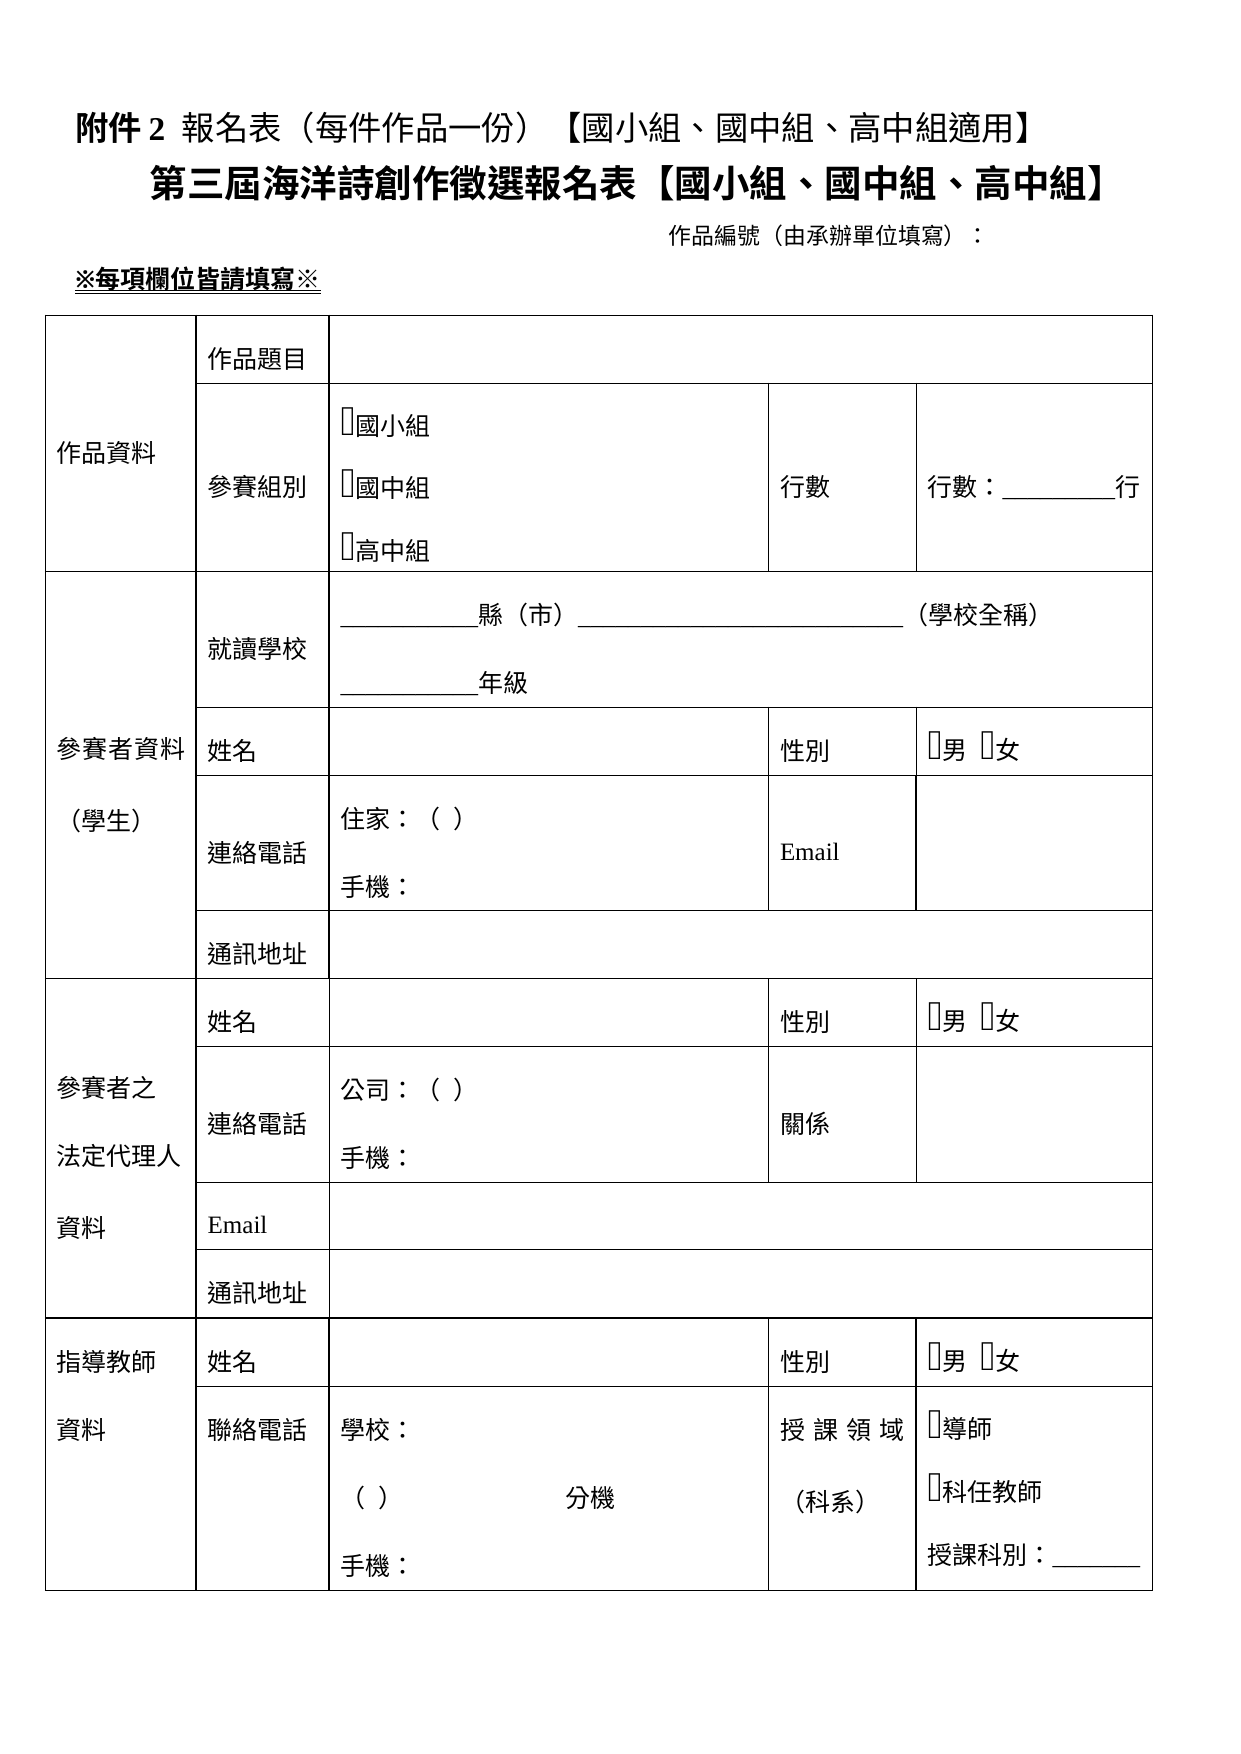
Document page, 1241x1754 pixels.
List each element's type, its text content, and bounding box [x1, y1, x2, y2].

table_cell 授課領域（科系） [769, 1387, 915, 1590]
table_cell 姓名 [197, 979, 329, 1046]
table_cell 男 女 [917, 1319, 1152, 1386]
table_cell 行數：_________行 [917, 384, 1152, 571]
table_cell 男 女 [917, 979, 1152, 1046]
table_cell 性別 [769, 708, 916, 774]
table_cell [917, 1047, 1152, 1182]
table_cell [917, 776, 1152, 910]
table_cell 通訊地址 [197, 911, 328, 978]
table_cell 姓名 [197, 1319, 328, 1386]
table_cell 指導教師 資料 [46, 1319, 195, 1590]
table_cell 住家：（ ） 手機： [330, 776, 768, 910]
table_header [330, 316, 1152, 382]
table_cell 參賽者資料（學生） [46, 572, 195, 978]
table_cell [330, 1319, 768, 1386]
table_cell 連絡電話 [197, 776, 328, 910]
text 第三屆海洋詩創作徵選報名表【國小組、國中組、高中組】 [31, 161, 1240, 207]
table_header 作品題目 [197, 316, 328, 382]
table_cell 導師 科任教師 授課科別：_______ [917, 1387, 1152, 1590]
table_cell 通訊地址 [197, 1250, 329, 1317]
table_cell [330, 708, 768, 774]
table_cell 公司：（ ） 手機： [330, 1047, 768, 1182]
table_cell 學校： （ ） 分機 手機： [330, 1387, 768, 1590]
table_cell [330, 1183, 1152, 1249]
table_cell [330, 979, 768, 1046]
table_cell 就讀學校 [197, 572, 328, 707]
table_cell 行數 [769, 384, 916, 571]
table_cell 性別 [769, 1319, 915, 1386]
table_cell Email [769, 776, 915, 910]
table_cell 連絡電話 [197, 1047, 329, 1182]
table_cell [330, 1250, 1152, 1317]
table_cell 姓名 [197, 708, 328, 774]
table_cell [330, 911, 1152, 978]
table_cell 性別 [769, 979, 916, 1046]
table_cell Email [197, 1183, 329, 1249]
text 作品編號（由承辦單位填寫）： [75, 218, 1106, 251]
text 附件2 報名表（每件作品一份）【國小組、國中組、高中組適用】 [75, 102, 1165, 150]
table_cell 參賽組別 [197, 384, 328, 571]
text ※每項欄位皆請填寫※ [75, 259, 1165, 296]
table_cell 男 女 [917, 708, 1152, 774]
table_cell 參賽者之 法定代理人資料 [46, 979, 195, 1317]
table_header 作品資料 [46, 316, 195, 571]
table_cell 國小組 國中組 高中組 [330, 384, 768, 571]
table_cell 關係 [769, 1047, 916, 1182]
table_cell 聯絡電話 [197, 1387, 328, 1590]
table_cell ___________縣（市）__________________________（學校全稱） ___________年級 [330, 572, 1152, 707]
